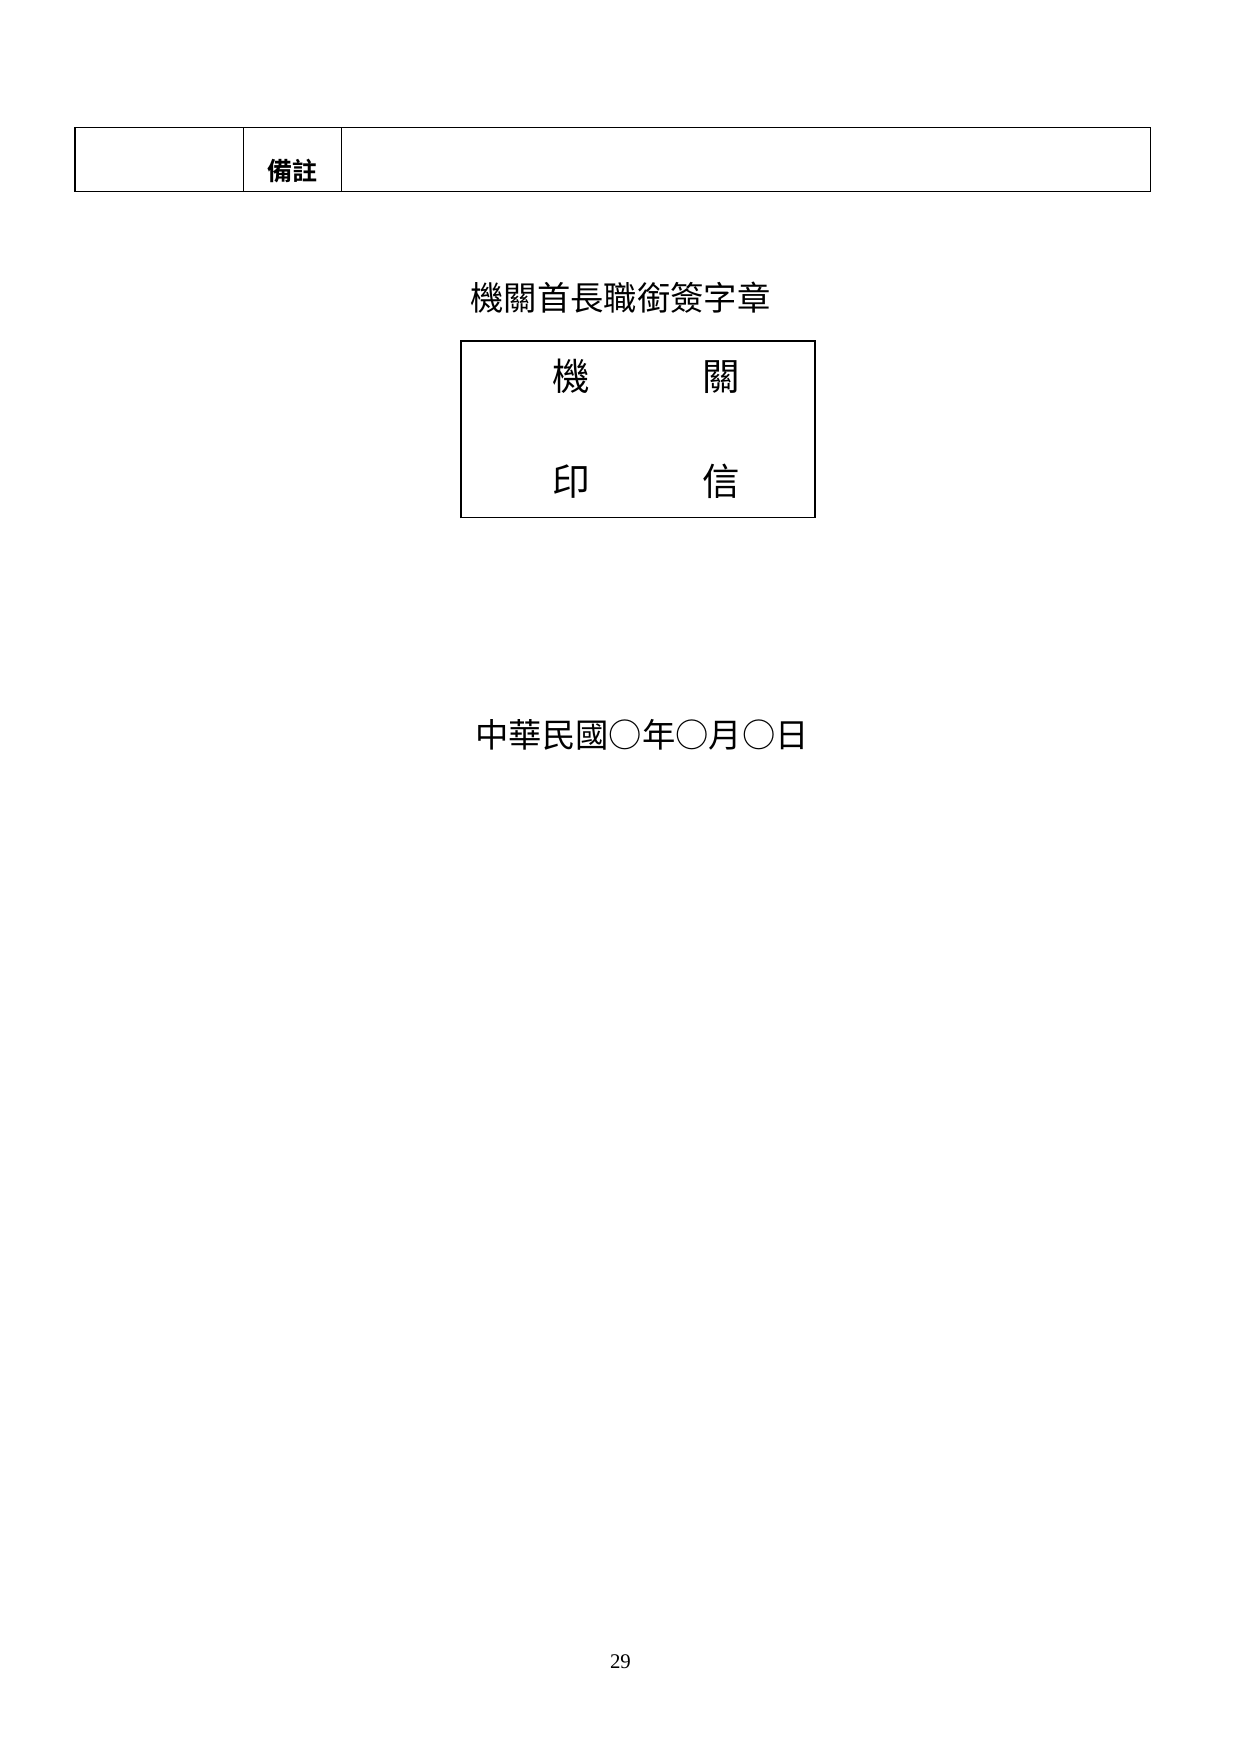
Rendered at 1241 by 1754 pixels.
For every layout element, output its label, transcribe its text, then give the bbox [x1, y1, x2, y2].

table_cell [76, 128, 243, 191]
text 機 關 [477, 349, 814, 401]
table_cell 備註 [244, 128, 341, 191]
text 機關首長職銜簽字章 [75, 254, 1165, 317]
text 中華民國○年○月○日 [119, 692, 1165, 754]
text 印 信 [477, 453, 814, 505]
table_cell [342, 128, 1150, 191]
